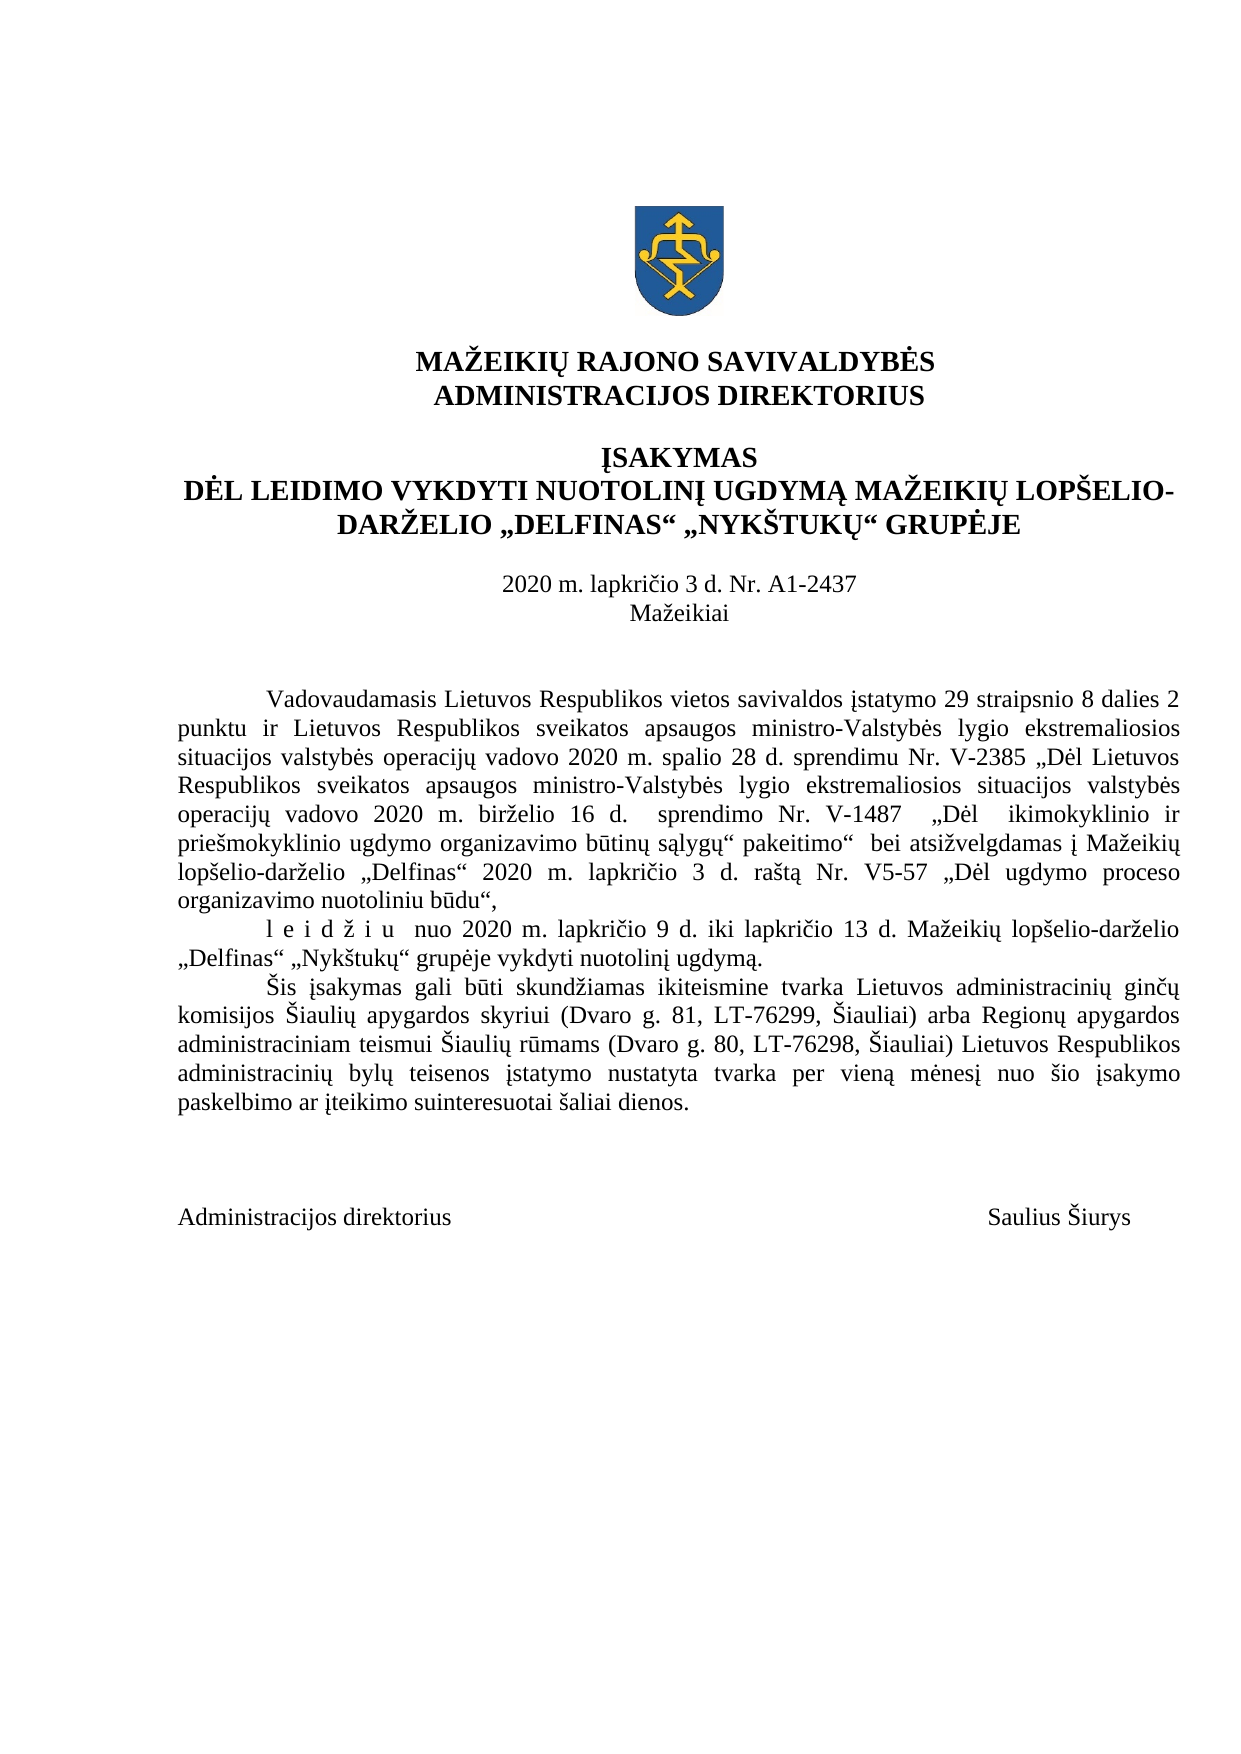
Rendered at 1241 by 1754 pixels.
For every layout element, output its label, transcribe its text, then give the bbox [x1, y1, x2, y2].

text Administracijos direktorius Saulius Šiurys [177, 1202, 1181, 1231]
text ĮSAKYMAS [177, 440, 1181, 473]
text Vadovaudamasis Lietuvos Respublikos vietos savivaldos įstatymo 29 straipsnio 8 dalies 2 punktu ir Lietuvos Respublikos sveikatos apsaugos ministro-Valstybės lygio ekstremaliosios situacijos valstybės operacijų vadovo 2020 m. spalio 28 d. sprendimu Nr. V-2385 „Dėl Lietuvos Respublikos sveikatos apsaugos ministro-Valstybės lygio ekstremaliosios situacijos valstybės operacijų vadovo 2020 m. birželio 16 d. sprendimo Nr. V-1487 „Dėl ikimokyklinio ir priešmokyklinio ugdymo organizavimo būtinų sąlygų“ pakeitimo“ bei atsižvelgdamas į Mažeikių lopšelio-darželio „Delfinas“ 2020 m. lapkričio 3 d. raštą Nr. V5-57 „Dėl ugdymo proceso organizavimo nuotoliniu būdu“, [177, 684, 1181, 914]
text Mažeikiai [177, 598, 1181, 627]
text Mažeikių rajono savivaldybės [177, 344, 1181, 378]
text 2020 m. lapkričio 3 d. Nr. A1-2437 [177, 569, 1181, 598]
text l e i d ž i u nuo 2020 m. lapkričio 9 d. iki lapkričio 13 d. Mažeikių lopšelio-darželio „Delfinas“ „Nykštukų“ grupėje vykdyti nuotolinį ugdymą. [177, 914, 1181, 972]
text Šis įsakymas gali būti skundžiamas ikiteismine tvarka Lietuvos administracinių ginčų komisijos Šiaulių apygardos skyriui (Dvaro g. 81, LT-76299, Šiauliai) arba Regionų apygardos administraciniam teismui Šiaulių rūmams (Dvaro g. 80, LT-76298, Šiauliai) Lietuvos Respublikos administracinių bylų teisenos įstatymo nustatyta tvarka per vieną mėnesį nuo šio įsakymo paskelbimo ar įteikimo suinteresuotai šaliai dienos. [177, 972, 1181, 1116]
text administraCIJOS DIREKTORIUS [177, 378, 1181, 411]
text DĖL LEIDIMO VYKDYTI NUOTOLINĮ UGDYMĄ MAŽEIKIŲ LOPŠELIO-DARŽELIO „DELFINAS“ „NYKŠTUKŲ“ GRUPĖJE [177, 473, 1181, 541]
